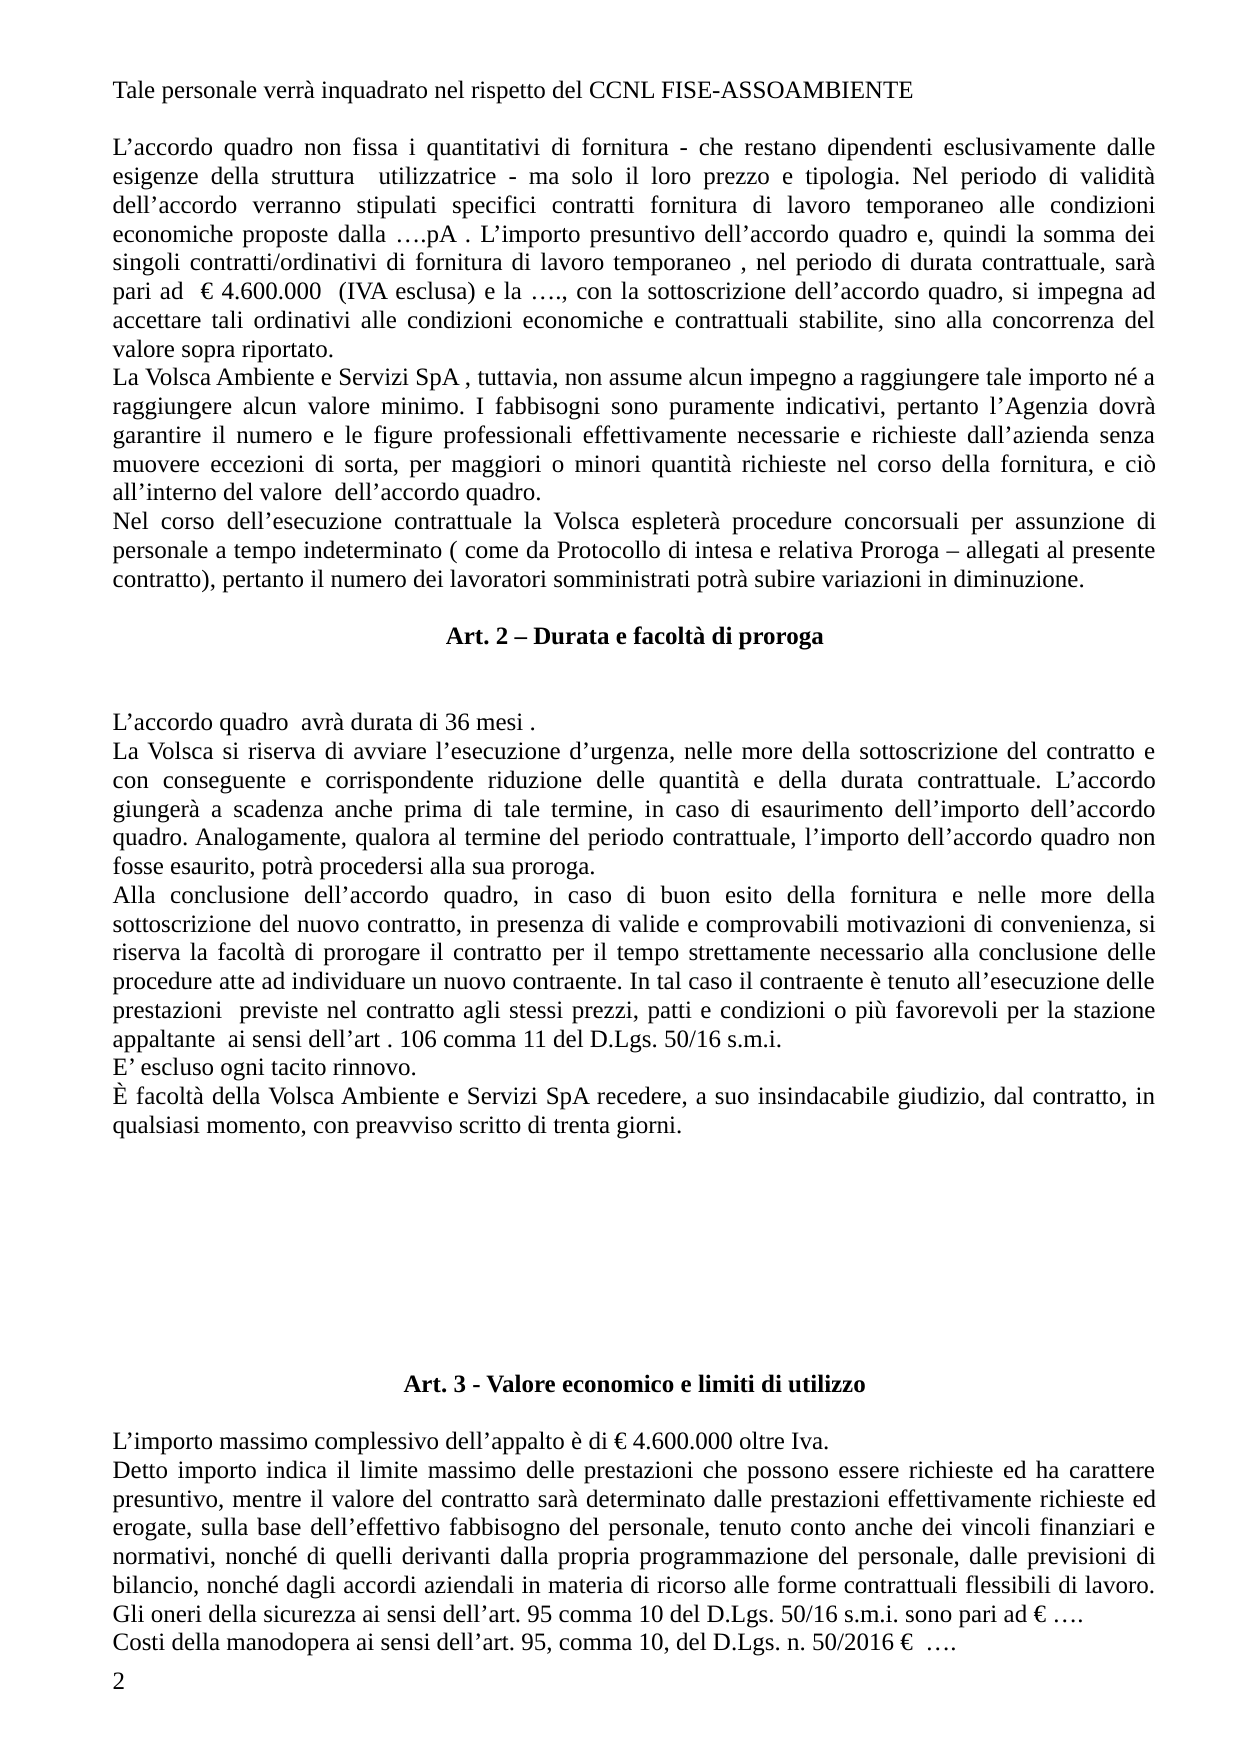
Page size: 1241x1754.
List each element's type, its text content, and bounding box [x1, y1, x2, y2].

text L’accordo quadro avrà durata di 36 mesi . [112, 707, 1157, 736]
text Art. 2 – Durata e facoltà di proroga [112, 621, 1157, 650]
text È facoltà della Volsca Ambiente e Servizi SpA recedere, a suo insindacabile giudizio, dal contratto, in qualsiasi momento, con preavviso scritto di trenta giorni. [112, 1081, 1157, 1139]
text Costi della manodopera ai sensi dell’art. 95, comma 10, del D.Lgs. n. 50/2016 € …. [112, 1627, 1157, 1656]
text L’importo massimo complessivo dell’appalto è di € 4.600.000 oltre Iva. [112, 1426, 1157, 1455]
text La Volsca si riserva di avviare l’esecuzione d’urgenza, nelle more della sottoscrizione del contratto e con conseguente e corrispondente riduzione delle quantità e della durata contrattuale. L’accordo giungerà a scadenza anche prima di tale termine, in caso di esaurimento dell’importo dell’accordo quadro. Analogamente, qualora al termine del periodo contrattuale, l’importo dell’accordo quadro non fosse esaurito, potrà procedersi alla sua proroga. [112, 736, 1157, 880]
text Nel corso dell’esecuzione contrattuale la Volsca espleterà procedure concorsuali per assunzione di personale a tempo indeterminato ( come da Protocollo di intesa e relativa Proroga – allegati al presente contratto), pertanto il numero dei lavoratori somministrati potrà subire variazioni in diminuzione. [112, 506, 1157, 592]
text Art. 3 - Valore economico e limiti di utilizzo [112, 1369, 1157, 1397]
text La Volsca Ambiente e Servizi SpA , tuttavia, non assume alcun impegno a raggiungere tale importo né a raggiungere alcun valore minimo. I fabbisogni sono puramente indicativi, pertanto l’Agenzia dovrà garantire il numero e le figure professionali effettivamente necessarie e richieste dall’azienda senza muovere eccezioni di sorta, per maggiori o minori quantità richieste nel corso della fornitura, e ciò all’interno del valore dell’accordo quadro. [112, 362, 1157, 506]
text L’accordo quadro non fissa i quantitativi di fornitura - che restano dipendenti esclusivamente dalle esigenze della struttura utilizzatrice - ma solo il loro prezzo e tipologia. Nel periodo di validità dell’accordo verranno stipulati specifici contratti fornitura di lavoro temporaneo alle condizioni economiche proposte dalla ….pA . L’importo presuntivo dell’accordo quadro e, quindi la somma dei singoli contratti/ordinativi di fornitura di lavoro temporaneo , nel periodo di durata contrattuale, sarà pari ad € 4.600.000 (IVA esclusa) e la …., con la sottoscrizione dell’accordo quadro, si impegna ad accettare tali ordinativi alle condizioni economiche e contrattuali stabilite, sino alla concorrenza del valore sopra riportato. [112, 132, 1157, 362]
text Tale personale verrà inquadrato nel rispetto del CCNL FISE-ASSOAMBIENTE [112, 75, 1157, 104]
text E’ escluso ogni tacito rinnovo. [112, 1052, 1157, 1081]
text Alla conclusione dell’accordo quadro, in caso di buon esito della fornitura e nelle more della sottoscrizione del nuovo contratto, in presenza di valide e comprovabili motivazioni di convenienza, si riserva la facoltà di prorogare il contratto per il tempo strettamente necessario alla conclusione delle procedure atte ad individuare un nuovo contraente. In tal caso il contraente è tenuto all’esecuzione delle prestazioni previste nel contratto agli stessi prezzi, patti e condizioni o più favorevoli per la stazione appaltante ai sensi dell’art . 106 comma 11 del D.Lgs. 50/16 s.m.i. [112, 880, 1157, 1052]
text Detto importo indica il limite massimo delle prestazioni che possono essere richieste ed ha carattere presuntivo, mentre il valore del contratto sarà determinato dalle prestazioni effettivamente richieste ed erogate, sulla base dell’effettivo fabbisogno del personale, tenuto conto anche dei vincoli finanziari e normativi, nonché di quelli derivanti dalla propria programmazione del personale, dalle previsioni di bilancio, nonché dagli accordi aziendali in materia di ricorso alle forme contrattuali flessibili di lavoro. Gli oneri della sicurezza ai sensi dell’art. 95 comma 10 del D.Lgs. 50/16 s.m.i. sono pari ad € …. [112, 1455, 1157, 1627]
